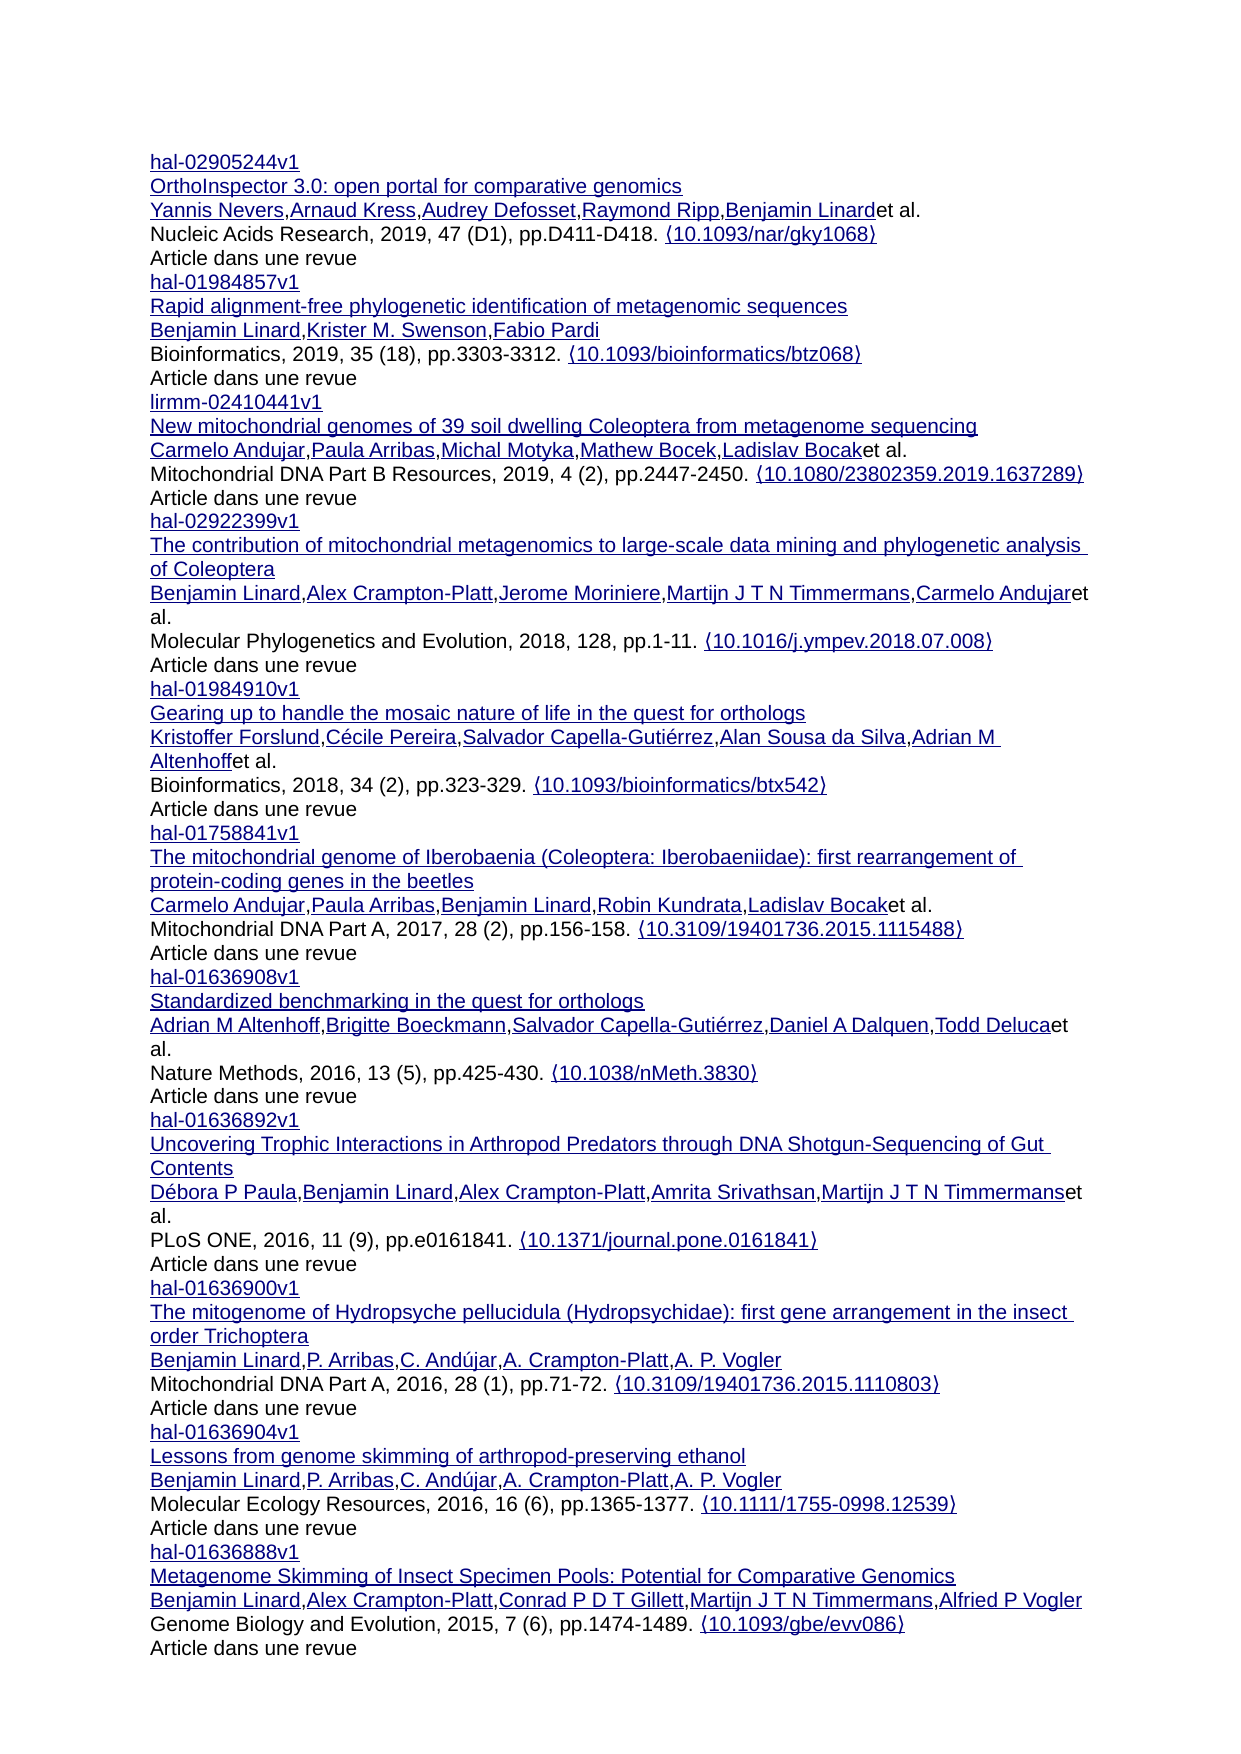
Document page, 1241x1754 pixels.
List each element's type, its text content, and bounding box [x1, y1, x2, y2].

table_cell Standardized benchmarking in the quest for orthologs Adrian M Altenhoff,Brigitte Boeckmann,Salvador Capella-Gutiérrez,Daniel A Dalquen,Todd Delucaet al. Nature Methods, 2016, 13 (5), pp.425-430. ⟨10.1038/nMeth.3830⟩ Article dans une revue hal-01636892v1 [150, 989, 1090, 1132]
table_cell Gearing up to handle the mosaic nature of life in the quest for orthologs Kristoffer Forslund,Cécile Pereira,Salvador Capella-Gutiérrez,Alan Sousa da Silva,Adrian M Altenhoffet al. Bioinformatics, 2018, 34 (2), pp.323-329. ⟨10.1093/bioinformatics/btx542⟩ Article dans une revue hal-01758841v1 [150, 701, 1090, 845]
table_cell New mitochondrial genomes of 39 soil dwelling Coleoptera from metagenome sequencing Carmelo Andujar,Paula Arribas,Michal Motyka,Mathew Bocek,Ladislav Bocaket al. Mitochondrial DNA Part B Resources, 2019, 4 (2), pp.2447-2450. ⟨10.1080/23802359.2019.1637289⟩ Article dans une revue hal-02922399v1 [150, 414, 1090, 533]
table_cell hal-02905244v1 [150, 150, 1090, 174]
table_cell Rapid alignment-free phylogenetic identification of metagenomic sequences Benjamin Linard,Krister M. Swenson,Fabio Pardi Bioinformatics, 2019, 35 (18), pp.3303-3312. ⟨10.1093/bioinformatics/btz068⟩ Article dans une revue lirmm-02410441v1 [150, 294, 1090, 413]
table_cell Uncovering Trophic Interactions in Arthropod Predators through DNA Shotgun-Sequencing of Gut Contents Débora P Paula,Benjamin Linard,Alex Crampton-Platt,Amrita Srivathsan,Martijn J T N Timmermanset al. PLoS ONE, 2016, 11 (9), pp.e0161841. ⟨10.1371/journal.pone.0161841⟩ Article dans une revue hal-01636900v1 [150, 1132, 1090, 1300]
table_cell The mitogenome of Hydropsyche pellucidula (Hydropsychidae): first gene arrangement in the insect order Trichoptera Benjamin Linard,P. Arribas,C. Andújar,A. Crampton-Platt,A. P. Vogler Mitochondrial DNA Part A, 2016, 28 (1), pp.71-72. ⟨10.3109/19401736.2015.1110803⟩ Article dans une revue hal-01636904v1 [150, 1300, 1090, 1444]
table_cell OrthoInspector 3.0: open portal for comparative genomics Yannis Nevers,Arnaud Kress,Audrey Defosset,Raymond Ripp,Benjamin Linardet al. Nucleic Acids Research, 2019, 47 (D1), pp.D411-D418. ⟨10.1093/nar/gky1068⟩ Article dans une revue hal-01984857v1 [150, 174, 1090, 294]
table_cell Lessons from genome skimming of arthropod-preserving ethanol Benjamin Linard,P. Arribas,C. Andújar,A. Crampton-Platt,A. P. Vogler Molecular Ecology Resources, 2016, 16 (6), pp.1365-1377. ⟨10.1111/1755-0998.12539⟩ Article dans une revue hal-01636888v1 [150, 1444, 1090, 1563]
table_cell Metagenome Skimming of Insect Specimen Pools: Potential for Comparative Genomics Benjamin Linard,Alex Crampton-Platt,Conrad P D T Gillett,Martijn J T N Timmermans,Alfried P Vogler Genome Biology and Evolution, 2015, 7 (6), pp.1474-1489. ⟨10.1093/gbe/evv086⟩ Article dans une revue [150, 1564, 1090, 1659]
table_cell The contribution of mitochondrial metagenomics to large-scale data mining and phylogenetic analysis of Coleoptera Benjamin Linard,Alex Crampton-Platt,Jerome Moriniere,Martijn J T N Timmermans,Carmelo Andujaret al. Molecular Phylogenetics and Evolution, 2018, 128, pp.1-11. ⟨10.1016/j.ympev.2018.07.008⟩ Article dans une revue hal-01984910v1 [150, 533, 1090, 701]
table_cell The mitochondrial genome of Iberobaenia (Coleoptera: Iberobaeniidae): first rearrangement of protein-coding genes in the beetles Carmelo Andujar,Paula Arribas,Benjamin Linard,Robin Kundrata,Ladislav Bocaket al. Mitochondrial DNA Part A, 2017, 28 (2), pp.156-158. ⟨10.3109/19401736.2015.1115488⟩ Article dans une revue hal-01636908v1 [150, 845, 1090, 988]
